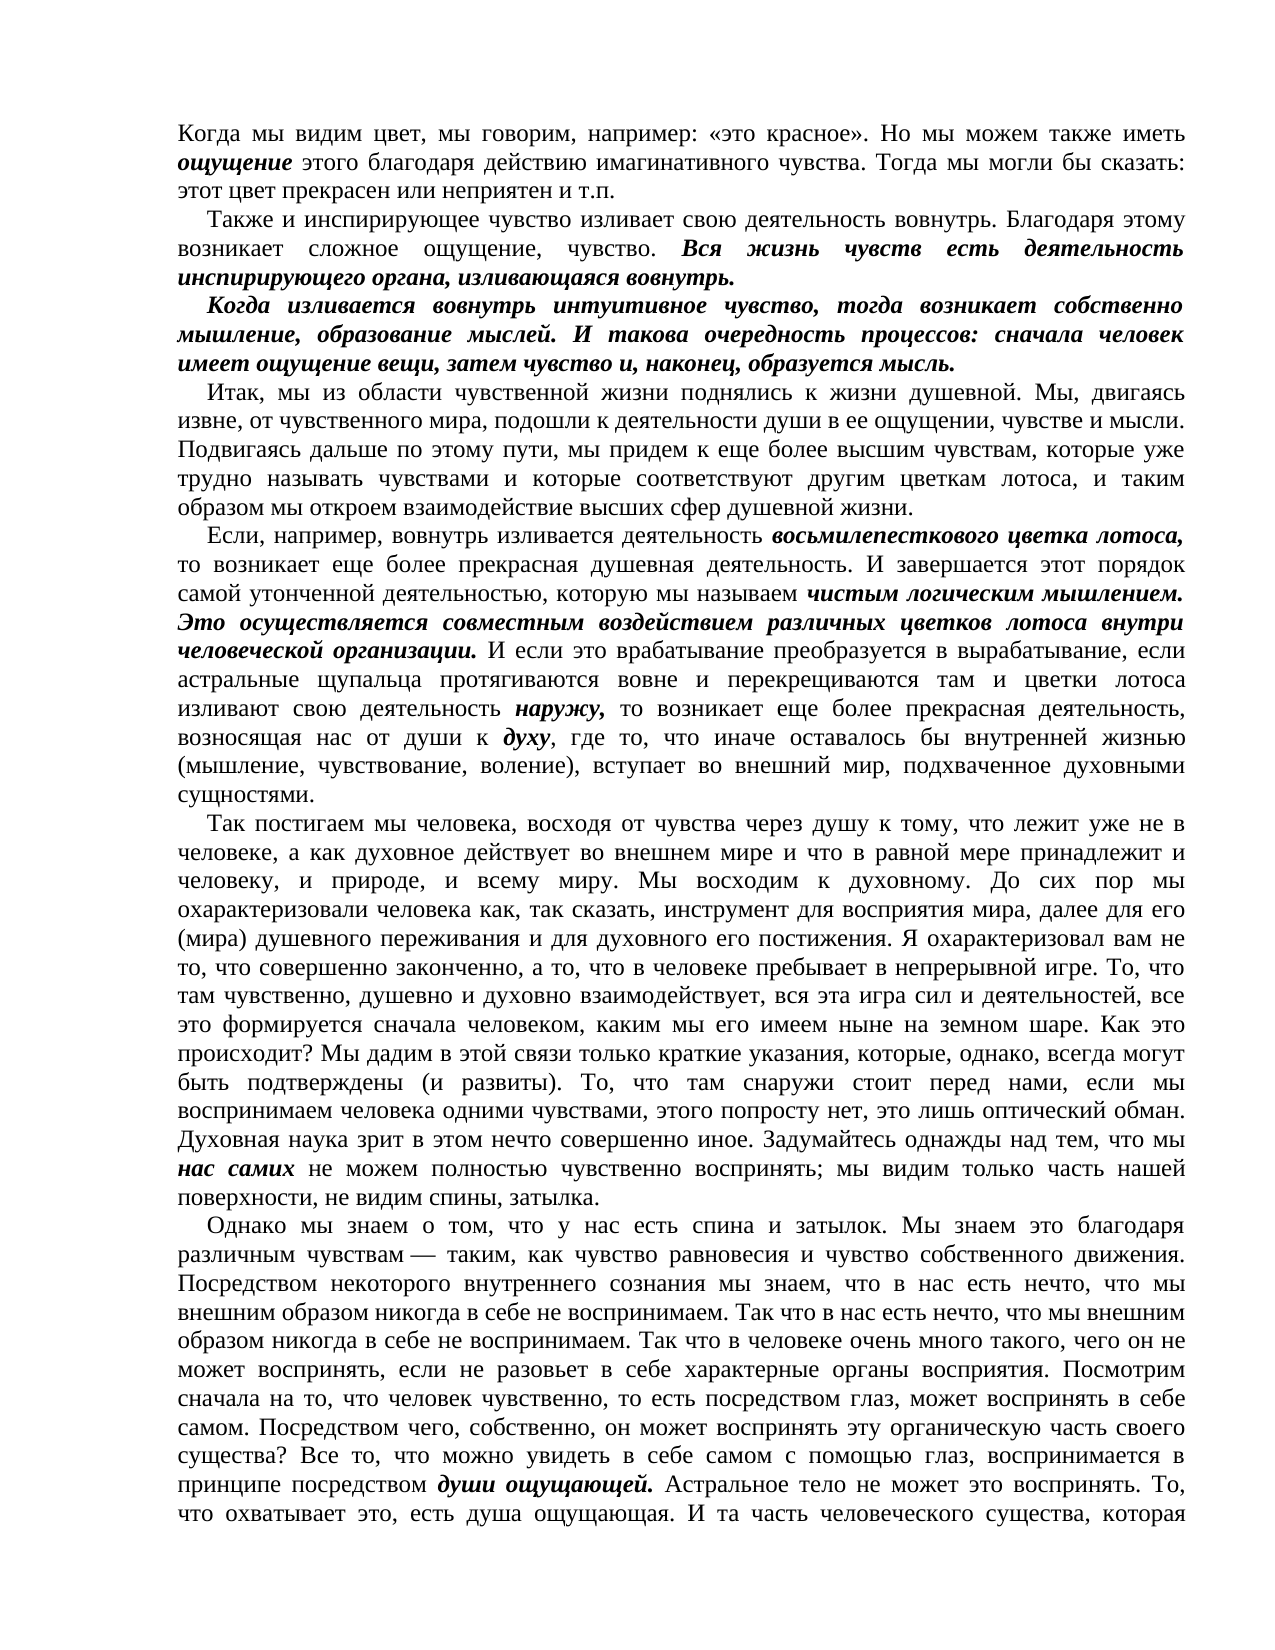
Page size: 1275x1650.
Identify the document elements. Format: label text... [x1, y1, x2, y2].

text Также и инспирирующее чувство изливает свою деятельность вовнутрь. Благодаря этому возникает сложное ощущение, чувство. Вся жизнь чувств есть деятельность инспирирующего органа, изливающаяся вовнутрь. [177, 204, 1186, 291]
text Когда мы видим цвет, мы говорим, например: «это красное». Но мы можем также иметь ощущение этого благодаря действию имагинативного чувства. Тогда мы могли бы сказать: этот цвет прекрасен или неприятен и т.п. [177, 118, 1186, 204]
text Итак, мы из области чувственной жизни поднялись к жизни душевной. Мы, двигаясь извне, от чувственного мира, подошли к деятельности души в ее ощущении, чувстве и мысли. Подвигаясь дальше по этому пути, мы придем к еще более высшим чувствам, которые уже трудно называть чувствами и которые соответствуют другим цветкам лотоса, и таким образом мы откроем взаимодействие высших сфер душевной жизни. [177, 377, 1186, 521]
text Так постигаем мы человека, восходя от чувства через душу к тому, что лежит уже не в человеке, а как духовное действует во внешнем мире и что в равной мере принадлежит и человеку, и природе, и всему миру. Мы восходим к духовному. До сих пор мы охарактеризовали человека как, так сказать, инструмент для восприятия мира, далее для его (мира) душевного переживания и для духовного его постижения. Я охарактеризовал вам не то, что совершенно законченно, а то, что в человеке пребывает в непрерывной игре. То, что там чувственно, душевно и духовно взаимодействует, вся эта игра сил и деятельностей, все это формируется сначала человеком, каким мы его имеем ныне на земном шаре. Как это происходит? Мы дадим в этой связи только краткие указания, которые, однако, всегда могут быть подтверждены (и развиты). То, что там снаружи стоит перед нами, если мы воспринимаем человека одними чувствами, этого попросту нет, это лишь оптический обман. Духовная наука зрит в этом нечто совершенно иное. Задумайтесь однажды над тем, что мы нас самих не можем полностью чувственно воспринять; мы видим только часть нашей поверхности, не видим спины, затылка. [177, 808, 1186, 1211]
text Если, например, вовнутрь изливается деятельность восьмилепесткового цветка лотоса, то возникает еще более прекрасная душевная деятельность. И завершается этот порядок самой утонченной деятельностью, которую мы называем чистым логическим мышлением. Это осуществляется совместным воздействием различных цветков лотоса внутри человеческой организации. И если это врабатывание преобразуется в вырабатывание, если астральные щупальца протягиваются вовне и перекрещиваются там и цветки лотоса изливают свою деятельность наружу, то возникает еще более прекрасная деятельность, возносящая нас от души к духу, где то, что иначе оставалось бы внутренней жизнью (мышление, чувствование, воление), вступает во внешний мир, подхваченное духовными сущностями. [177, 521, 1186, 808]
text Однако мы знаем о том, что у нас есть спина и затылок. Мы знаем это благодаря различным чувствам — таким, как чувство равновесия и чувство собственного движения. Посредством некоторого внутреннего сознания мы знаем, что в нас есть нечто, что мы внешним образом никогда в себе не воспринимаем. Так что в нас есть нечто, что мы внешним образом никогда в себе не воспринимаем. Так что в человеке очень много такого, чего он не может воспринять, если не разовьет в себе характерные органы восприятия. Посмотрим сначала на то, что человек чувственно, то есть посредством глаз, может воспринять в себе самом. Посредством чего, собственно, он может воспринять эту органическую часть своего существа? Все то, что можно увидеть в себе самом с помощью глаз, воспринимается в принципе посредством души ощущающей. Астральное тело не может это воспринять. То, что охватывает это, есть душа ощущающая. И та часть человеческого существа, которая [177, 1211, 1186, 1527]
text Когда изливается вовнутрь интуитивное чувство, тогда возникает собственно мышление, образование мыслей. И такова очередность процессов: сначала человек имеет ощущение вещи, затем чувство и, наконец, образуется мысль. [177, 291, 1186, 377]
